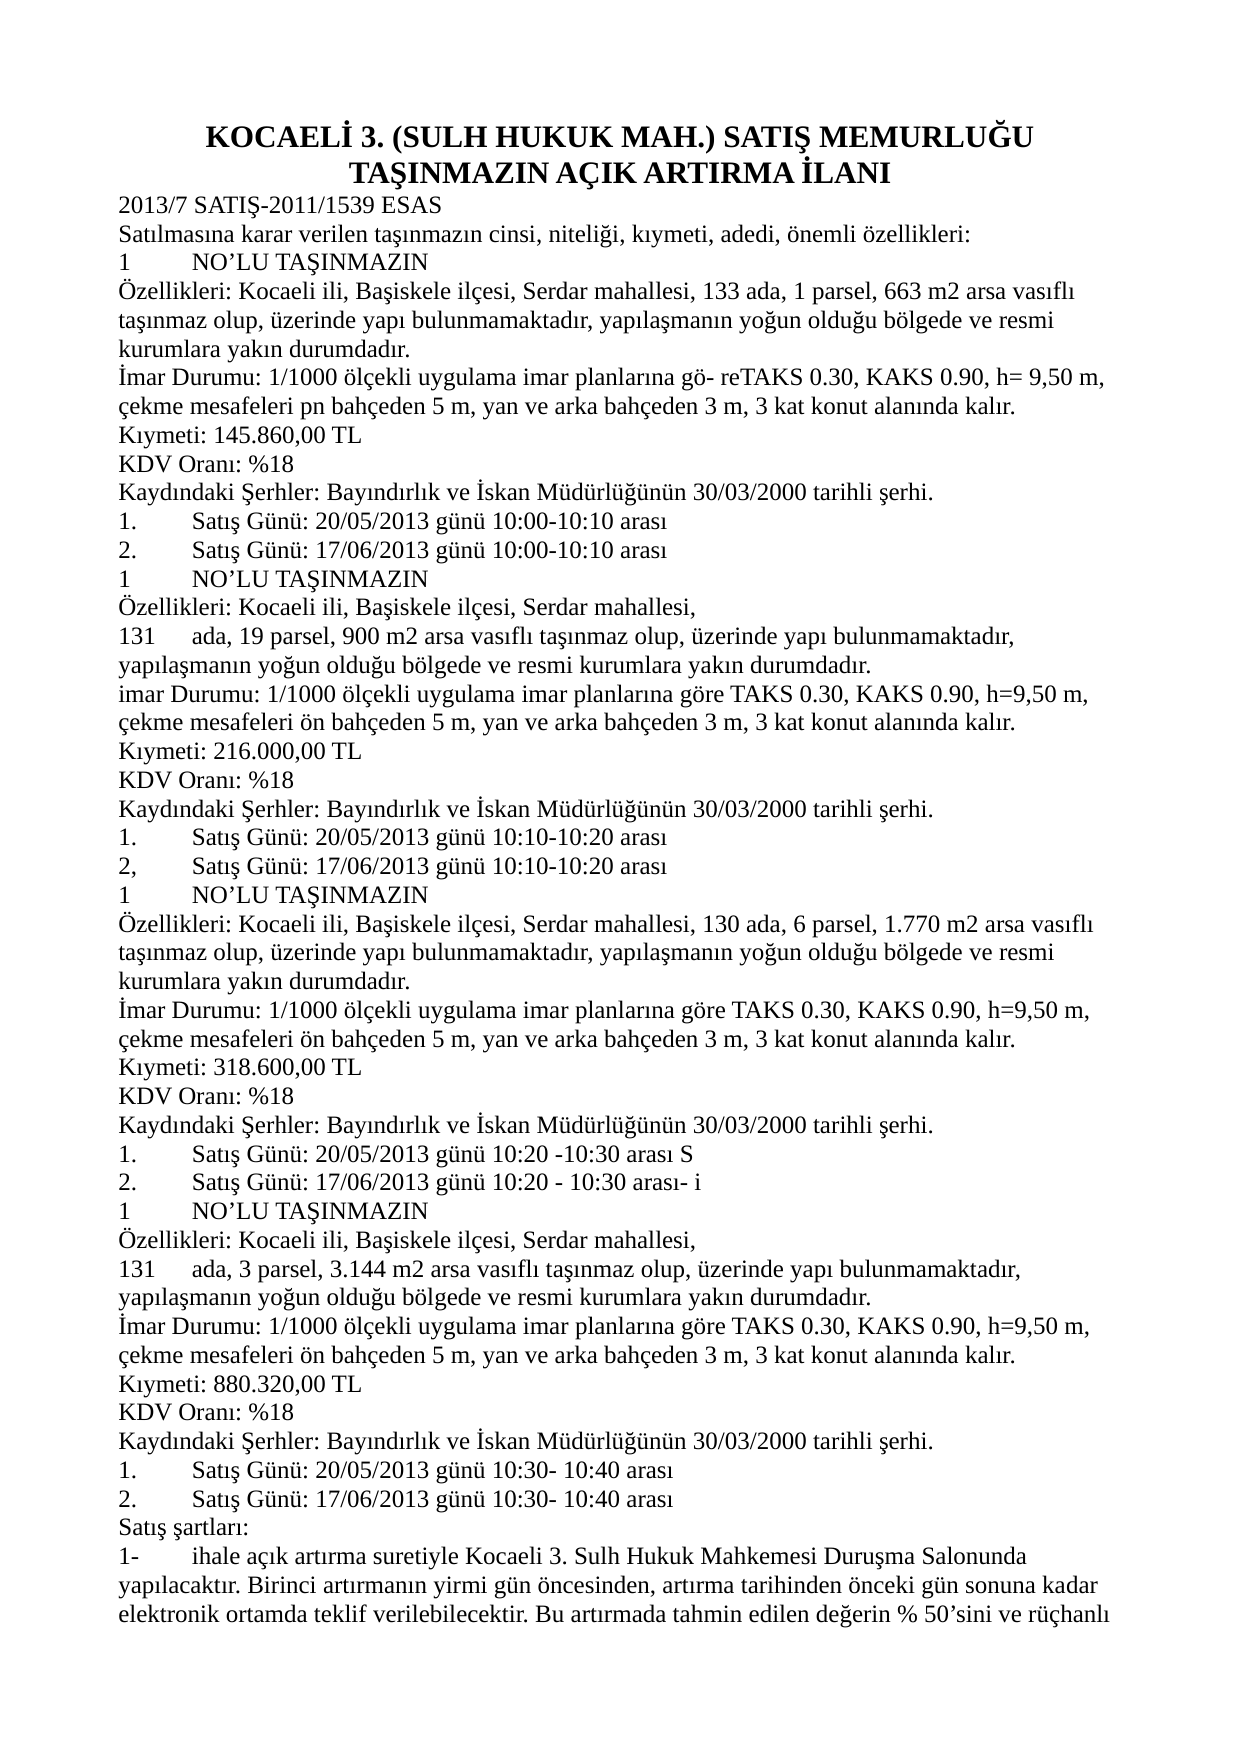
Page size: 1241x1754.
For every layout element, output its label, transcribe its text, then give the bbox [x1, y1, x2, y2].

text Kaydındaki Şerhler: Bayındırlık ve İskan Müdürlüğünün 30/03/2000 tarihli şerhi. [118, 794, 1122, 822]
text Kaydındaki Şerhler: Bayındırlık ve İskan Müdürlüğünün 30/03/2000 tarihli şerhi. [118, 1110, 1122, 1139]
text 1. Satış Günü: 20/05/2013 günü 10:10-10:20 arası [118, 822, 1122, 851]
text 1. Satış Günü: 20/05/2013 günü 10:30- 10:40 arası [118, 1455, 1122, 1484]
text KDV Oranı: %18 [118, 1397, 1122, 1426]
text KOCAELİ 3. (SULH HUKUK MAH.) SATIŞ MEMURLUĞU TAŞINMAZIN AÇIK ARTIRMA İLANI [118, 118, 1122, 190]
text 1. Satış Günü: 20/05/2013 günü 10:00-10:10 arası [118, 506, 1122, 535]
text 1 NO’LU TAŞINMAZIN [118, 880, 1122, 909]
text İmar Durumu: 1/1000 ölçekli uygulama imar planlarına gö­re TAKS 0.30, KAKS 0.90, h=9,50 m, çekme mesafeleri ön bahçeden 5 m, yan ve arka bahçeden 3 m, 3 kat konut ala­nında kalır. [118, 995, 1122, 1052]
text Kıymeti: 216.000,00 TL [118, 736, 1122, 765]
text Kaydındaki Şerhler: Bayındırlık ve İskan Müdürlüğünün 30/03/2000 tarihli şerhi. [118, 1426, 1122, 1455]
text KDV Oranı: %18 [118, 1081, 1122, 1110]
text Özellikleri: Kocaeli ili, Başiskele ilçesi, Serdar mahallesi, 133 ada, 1 parsel, 663 m2 arsa vasıflı taşınmaz olup, üzerinde yapı bulunmamaktadır, yapılaşmanın yoğun olduğu bölgede ve resmi kurumlara yakın durumdadır. [118, 276, 1122, 362]
text 1 NO’LU TAŞINMAZIN [118, 247, 1122, 276]
text Özellikleri: Kocaeli ili, Başiskele ilçesi, Serdar mahallesi, [118, 592, 1122, 621]
text Özellikleri: Kocaeli ili, Başiskele ilçesi, Serdar mahallesi, 130 ada, 6 parsel, 1.770 m2 arsa vasıflı taşınmaz olup, üze­rinde yapı bulunmamaktadır, yapılaşmanın yoğun olduğu bölgede ve resmi kurumlara yakın durumdadır. [118, 909, 1122, 995]
text 1. Satış Günü: 20/05/2013 günü 10:20 -10:30 arası S [118, 1139, 1122, 1167]
text Satış şartları: [118, 1512, 1122, 1541]
text 2, Satış Günü: 17/06/2013 günü 10:10-10:20 arası [118, 851, 1122, 880]
text Satılmasına karar verilen taşınmazın cinsi, niteliği, kıymeti, adedi, önemli özellikleri: [118, 219, 1122, 247]
text Kıymeti: 880.320,00 TL [118, 1369, 1122, 1397]
text imar Durumu: 1/1000 ölçekli uygulama imar planlarına gö­re TAKS 0.30, KAKS 0.90, h=9,50 m, çekme mesafeleri ön bahçeden 5 m, yan ve arka bahçeden 3 m, 3 kat konut ala­nında kalır. [118, 679, 1122, 736]
text KDV Oranı: %18 [118, 449, 1122, 477]
text Kaydındaki Şerhler: Bayındırlık ve İskan Müdürlüğünün 30/03/2000 tarihli şerhi. [118, 477, 1122, 506]
text 2. Satış Günü: 17/06/2013 günü 10:20 - 10:30 arası- i [118, 1167, 1122, 1196]
text Özellikleri: Kocaeli ili, Başiskele ilçesi, Serdar mahallesi, [118, 1225, 1122, 1254]
text İmar Durumu: 1/1000 ölçekli uygulama imar planlarına gö- reTAKS 0.30, KAKS 0.90, h= 9,50 m, çekme mesafeleri pn bahçeden 5 m, yan ve arka bahçeden 3 m, 3 kat konut ala­nında kalır. [118, 362, 1122, 420]
text 2. Satış Günü: 17/06/2013 günü 10:00-10:10 arası [118, 535, 1122, 564]
text 2013/7 SATIŞ-2011/1539 ESAS [118, 190, 1122, 219]
text 1- ihale açık artırma suretiyle Kocaeli 3. Sulh Hukuk Mah­kemesi Duruşma Salonunda yapılacaktır. Birinci artırmanın yir­mi gün öncesinden, artırma tarihinden önceki gün sonuna ka­dar elektronik ortamda teklif verilebilecektir. Bu artırmada tah­min edilen değerin % 50’sini ve rüçhanlı [118, 1541, 1122, 1627]
text 131 ada, 3 parsel, 3.144 m2 arsa vasıflı taşınmaz olup, üze­rinde yapı bulunmamaktadır, yapılaşmanın yoğun olduğu böl­gede ve resmi kurumlara yakın durumdadır. [118, 1254, 1122, 1311]
text 1 NO’LU TAŞINMAZIN [118, 1196, 1122, 1225]
text Kıymeti: 318.600,00 TL [118, 1052, 1122, 1081]
text 2. Satış Günü: 17/06/2013 günü 10:30- 10:40 arası [118, 1484, 1122, 1512]
text 131 ada, 19 parsel, 900 m2 arsa vasıflı taşınmaz olup, üzerin­de yapı bulunmamaktadır, yapılaşmanın yoğun olduğu bölge­de ve resmi kurumlara yakın durumdadır. [118, 621, 1122, 679]
text Kıymeti: 145.860,00 TL [118, 420, 1122, 449]
text 1 NO’LU TAŞINMAZIN [118, 564, 1122, 592]
text KDV Oranı: %18 [118, 765, 1122, 794]
text İmar Durumu: 1/1000 ölçekli uygulama imar planlarına gö­re TAKS 0.30, KAKS 0.90, h=9,50 m, çekme mesafeleri ön bahçeden 5 m, yan ve arka bahçeden 3 m, 3 kat konut ala­nında kalır. [118, 1311, 1122, 1369]
